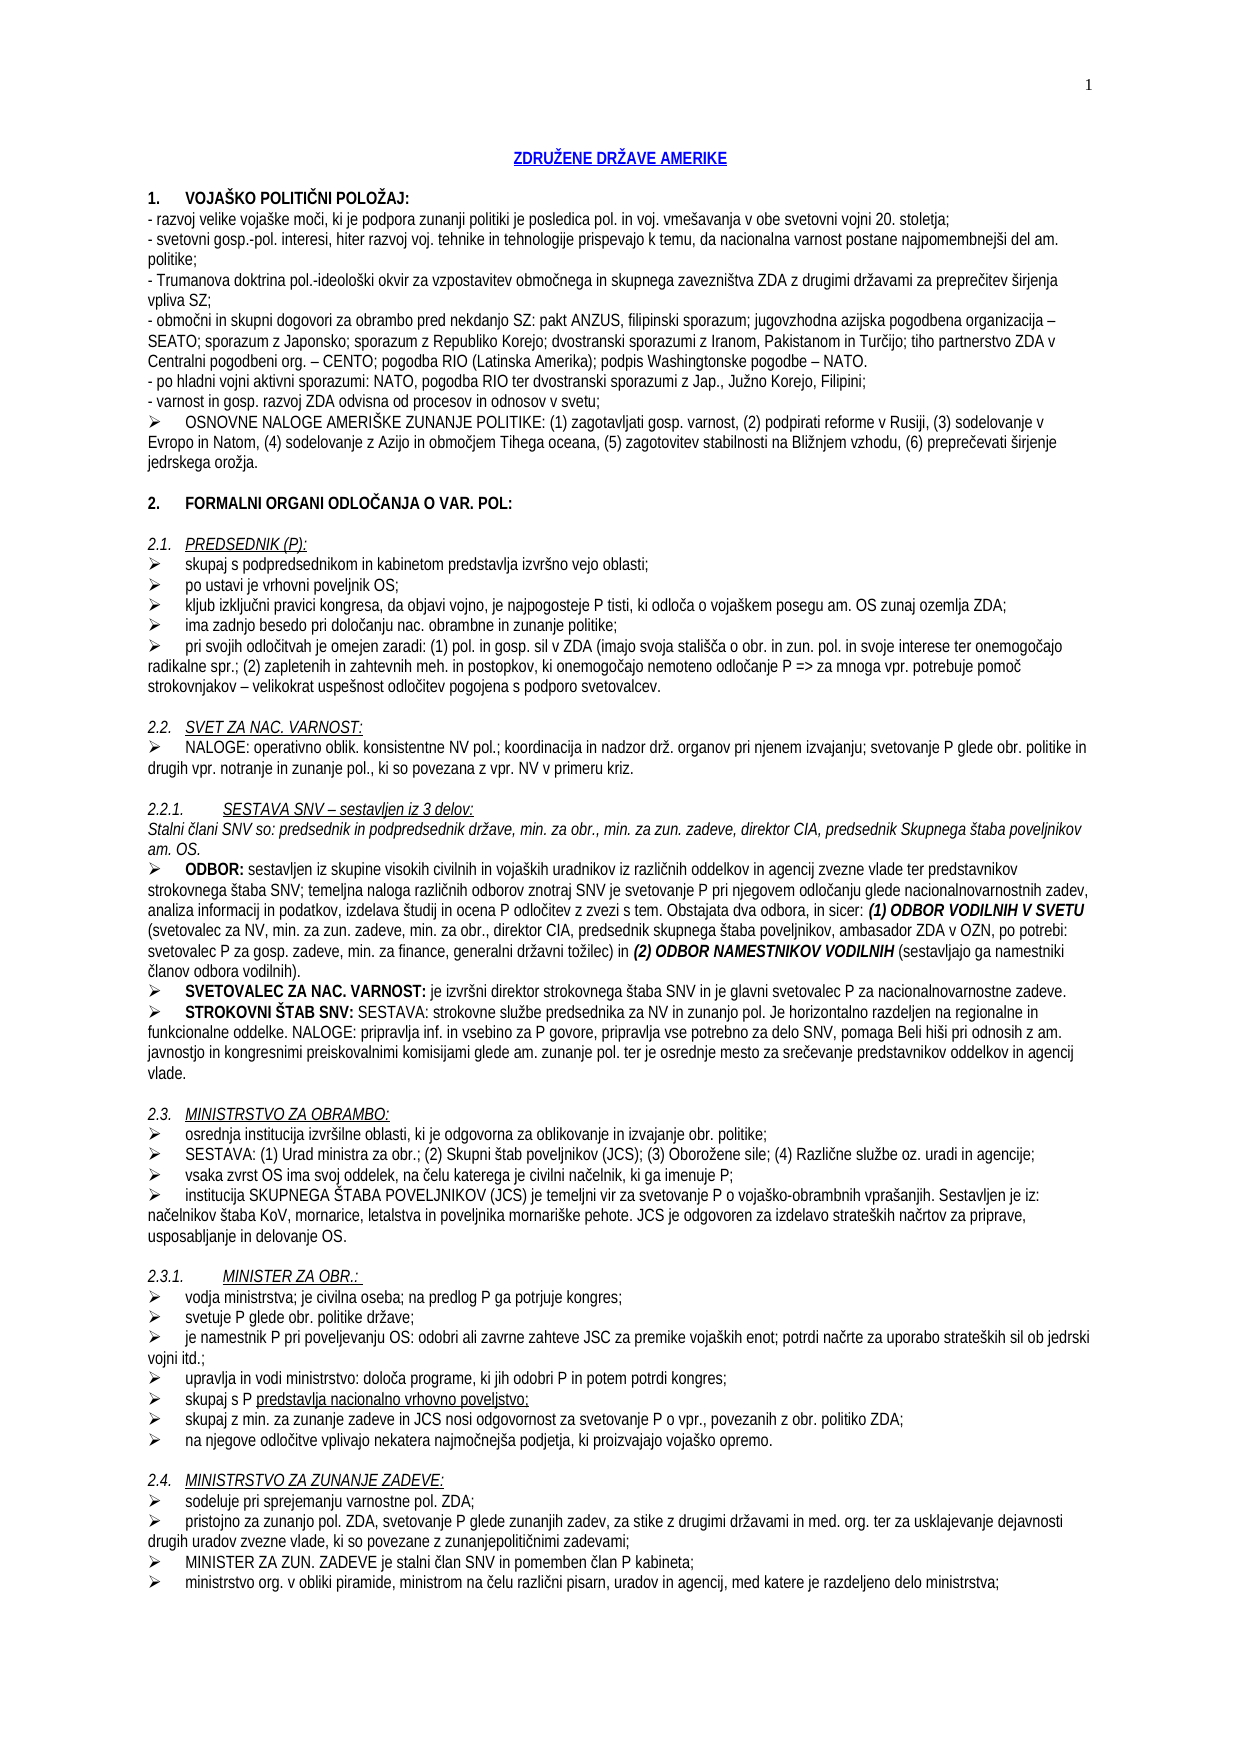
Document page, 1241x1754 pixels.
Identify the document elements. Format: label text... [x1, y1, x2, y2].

list skupaj s podpredsednikom in kabinetom predstavlja izvršno vejo oblasti; [148, 554, 1093, 574]
list osrednja institucija izvršilne oblasti, ki je odgovorna za oblikovanje in izvajanje obr. politike; [148, 1124, 1093, 1144]
text - območni in skupni dogovori za obrambo pred nekdanjo SZ: pakt ANZUS, filipinski sporazum; jugovzhodna azijska pogodbena organizacija – SEATO; sporazum z Japonsko; sporazum z Republiko Korejo; dvostranski sporazumi z Iranom, Pakistanom in Turčijo; tiho partnerstvo ZDA v Centralni pogodbeni org. – CENTO; pogodba RIO (Latinska Amerika); podpis Washingtonske pogodbe – NATO. [148, 310, 1093, 371]
text - po hladni vojni aktivni sporazumi: NATO, pogodba RIO ter dvostranski sporazumi z Jap., Južno Korejo, Filipini; [148, 371, 1093, 391]
list VOJAŠKO POLITIČNI POLOŽAJ: [148, 188, 1093, 208]
list FORMALNI ORGANI ODLOČANJA O VAR. POL: [148, 493, 1093, 513]
list OSNOVNE NALOGE AMERIŠKE ZUNANJE POLITIKE: (1) zagotavljati gosp. varnost, (2) podpirati reforme v Rusiji, (3) sodelovanje v Evropo in Natom, (4) sodelovanje z Azijo in območjem Tihega oceana, (5) zagotovitev stabilnosti na Bližnjem vzhodu, (6) preprečevati širjenje jedrskega orožja. [148, 412, 1093, 473]
list na njegove odločitve vplivajo nekatera najmočnejša podjetja, ki proizvajajo vojaško opremo. [148, 1429, 1093, 1450]
list SVETOVALEC ZA NAC. VARNOST: je izvršni direktor strokovnega štaba SNV in je glavni svetovalec P za nacionalnovarnostne zadeve. [148, 981, 1093, 1002]
list po ustavi je vrhovni poveljnik OS; [148, 574, 1093, 595]
list kljub izključni pravici kongresa, da objavi vojno, je najpogosteje P tisti, ki odloča o vojaškem posegu am. OS zunaj ozemlja ZDA; [148, 595, 1093, 615]
list SVET ZA NAC. VARNOST: [148, 717, 1093, 737]
list ima zadnjo besedo pri določanju nac. obrambne in zunanje politike; [148, 615, 1093, 636]
list MINISTRSTVO ZA OBRAMBO: [148, 1103, 1093, 1124]
list vodja ministrstva; je civilna oseba; na predlog P ga potrjuje kongres; [148, 1287, 1093, 1307]
list pristojno za zunanjo pol. ZDA, svetovanje P glede zunanjih zadev, za stike z drugimi državami in med. org. ter za usklajevanje dejavnosti drugih uradov zvezne vlade, ki so povezane z zunanjepolitičnimi zadevami; [148, 1511, 1093, 1552]
text - Trumanova doktrina pol.-ideološki okvir za vzpostavitev območnega in skupnega zavezništva ZDA z drugimi državami za preprečitev širjenja vpliva SZ; [148, 269, 1093, 310]
list SESTAVA: (1) Urad ministra za obr.; (2) Skupni štab poveljnikov (JCS); (3) Oborožene sile; (4) Različne službe oz. uradi in agencije; [148, 1144, 1093, 1164]
list institucija SKUPNEGA ŠTABA POVELJNIKOV (JCS) je temeljni vir za svetovanje P o vojaško-obrambnih vprašanjih. Sestavljen je iz: načelnikov štaba KoV, mornarice, letalstva in poveljnika mornariške pehote. JCS je odgovoren za izdelavo strateških načrtov za priprave, usposabljanje in delovanje OS. [148, 1185, 1093, 1246]
list skupaj z min. za zunanje zadeve in JCS nosi odgovornost za svetovanje P o vpr., povezanih z obr. politiko ZDA; [148, 1409, 1093, 1429]
list upravlja in vodi ministrstvo: določa programe, ki jih odobri P in potem potrdi kongres; [148, 1368, 1093, 1388]
list MINISTER ZA ZUN. ZADEVE je stalni član SNV in pomemben član P kabineta; [148, 1552, 1093, 1572]
text - svetovni gosp.-pol. interesi, hiter razvoj voj. tehnike in tehnologije prispevajo k temu, da nacionalna varnost postane najpomembnejši del am. politike; [148, 229, 1093, 269]
list sodeluje pri sprejemanju varnostne pol. ZDA; [148, 1490, 1093, 1511]
list SESTAVA SNV – sestavljen iz 3 delov: [148, 798, 1093, 819]
text - razvoj velike vojaške moči, ki je podpora zunanji politiki je posledica pol. in voj. vmešavanja v obe svetovni vojni 20. stoletja; [148, 208, 1093, 229]
list skupaj s P predstavlja nacionalno vrhovno poveljstvo; [148, 1388, 1093, 1409]
list vsaka zvrst OS ima svoj oddelek, na čelu katerega je civilni načelnik, ki ga imenuje P; [148, 1164, 1093, 1185]
list STROKOVNI ŠTAB SNV: SESTAVA: strokovne službe predsednika za NV in zunanjo pol. Je horizontalno razdeljen na regionalne in funkcionalne oddelke. NALOGE: pripravlja inf. in vsebino za P govore, pripravlja vse potrebno za delo SNV, pomaga Beli hiši pri odnosih z am. javnostjo in kongresnimi preiskovalnimi komisijami glede am. zunanje pol. ter je osrednje mesto za srečevanje predstavnikov oddelkov in agencij vlade. [148, 1002, 1093, 1083]
list pri svojih odločitvah je omejen zaradi: (1) pol. in gosp. sil v ZDA (imajo svoja stališča o obr. in zun. pol. in svoje interese ter onemogočajo radikalne spr.; (2) zapletenih in zahtevnih meh. in postopkov, ki onemogočajo nemoteno odločanje P => za mnoga vpr. potrebuje pomoč strokovnjakov – velikokrat uspešnost odločitev pogojena s podporo svetovalcev. [148, 636, 1093, 697]
list MINISTER ZA OBR.: [148, 1266, 1093, 1287]
list ministrstvo org. v obliki piramide, ministrom na čelu različni pisarn, uradov in agencij, med katere je razdeljeno delo ministrstva; [148, 1572, 1093, 1592]
list je namestnik P pri poveljevanju OS: odobri ali zavrne zahteve JSC za premike vojaških enot; potrdi načrte za uporabo strateških sil ob jedrski vojni itd.; [148, 1327, 1093, 1368]
list MINISTRSTVO ZA ZUNANJE ZADEVE: [148, 1470, 1093, 1490]
text Stalni člani SNV so: predsednik in podpredsednik države, min. za obr., min. za zun. zadeve, direktor CIA, predsednik Skupnega štaba poveljnikov am. OS. [148, 819, 1093, 859]
subtitle ZDRUŽENE DRŽAVE AMERIKE [148, 148, 1093, 168]
list NALOGE: operativno oblik. konsistentne NV pol.; koordinacija in nadzor drž. organov pri njenem izvajanju; svetovanje P glede obr. politike in drugih vpr. notranje in zunanje pol., ki so povezana z vpr. NV v primeru kriz. [148, 737, 1093, 778]
list PREDSEDNIK (P): [148, 534, 1093, 554]
text - varnost in gosp. razvoj ZDA odvisna od procesov in odnosov v svetu; [148, 391, 1093, 412]
list ODBOR: sestavljen iz skupine visokih civilnih in vojaških uradnikov iz različnih oddelkov in agencij zvezne vlade ter predstavnikov strokovnega štaba SNV; temeljna naloga različnih odborov znotraj SNV je svetovanje P pri njegovem odločanju glede nacionalnovarnostnih zadev, analiza informacij in podatkov, izdelava študij in ocena P odločitev z zvezi s tem. Obstajata dva odbora, in sicer: (1) ODBOR VODILNIH V SVETU (svetovalec za NV, min. za zun. zadeve, min. za obr., direktor CIA, predsednik skupnega štaba poveljnikov, ambasador ZDA v OZN, po potrebi: svetovalec P za gosp. zadeve, min. za finance, generalni državni tožilec) in (2) ODBOR NAMESTNIKOV VODILNIH (sestavljajo ga namestniki članov odbora vodilnih). [148, 859, 1093, 981]
list svetuje P glede obr. politike države; [148, 1307, 1093, 1327]
